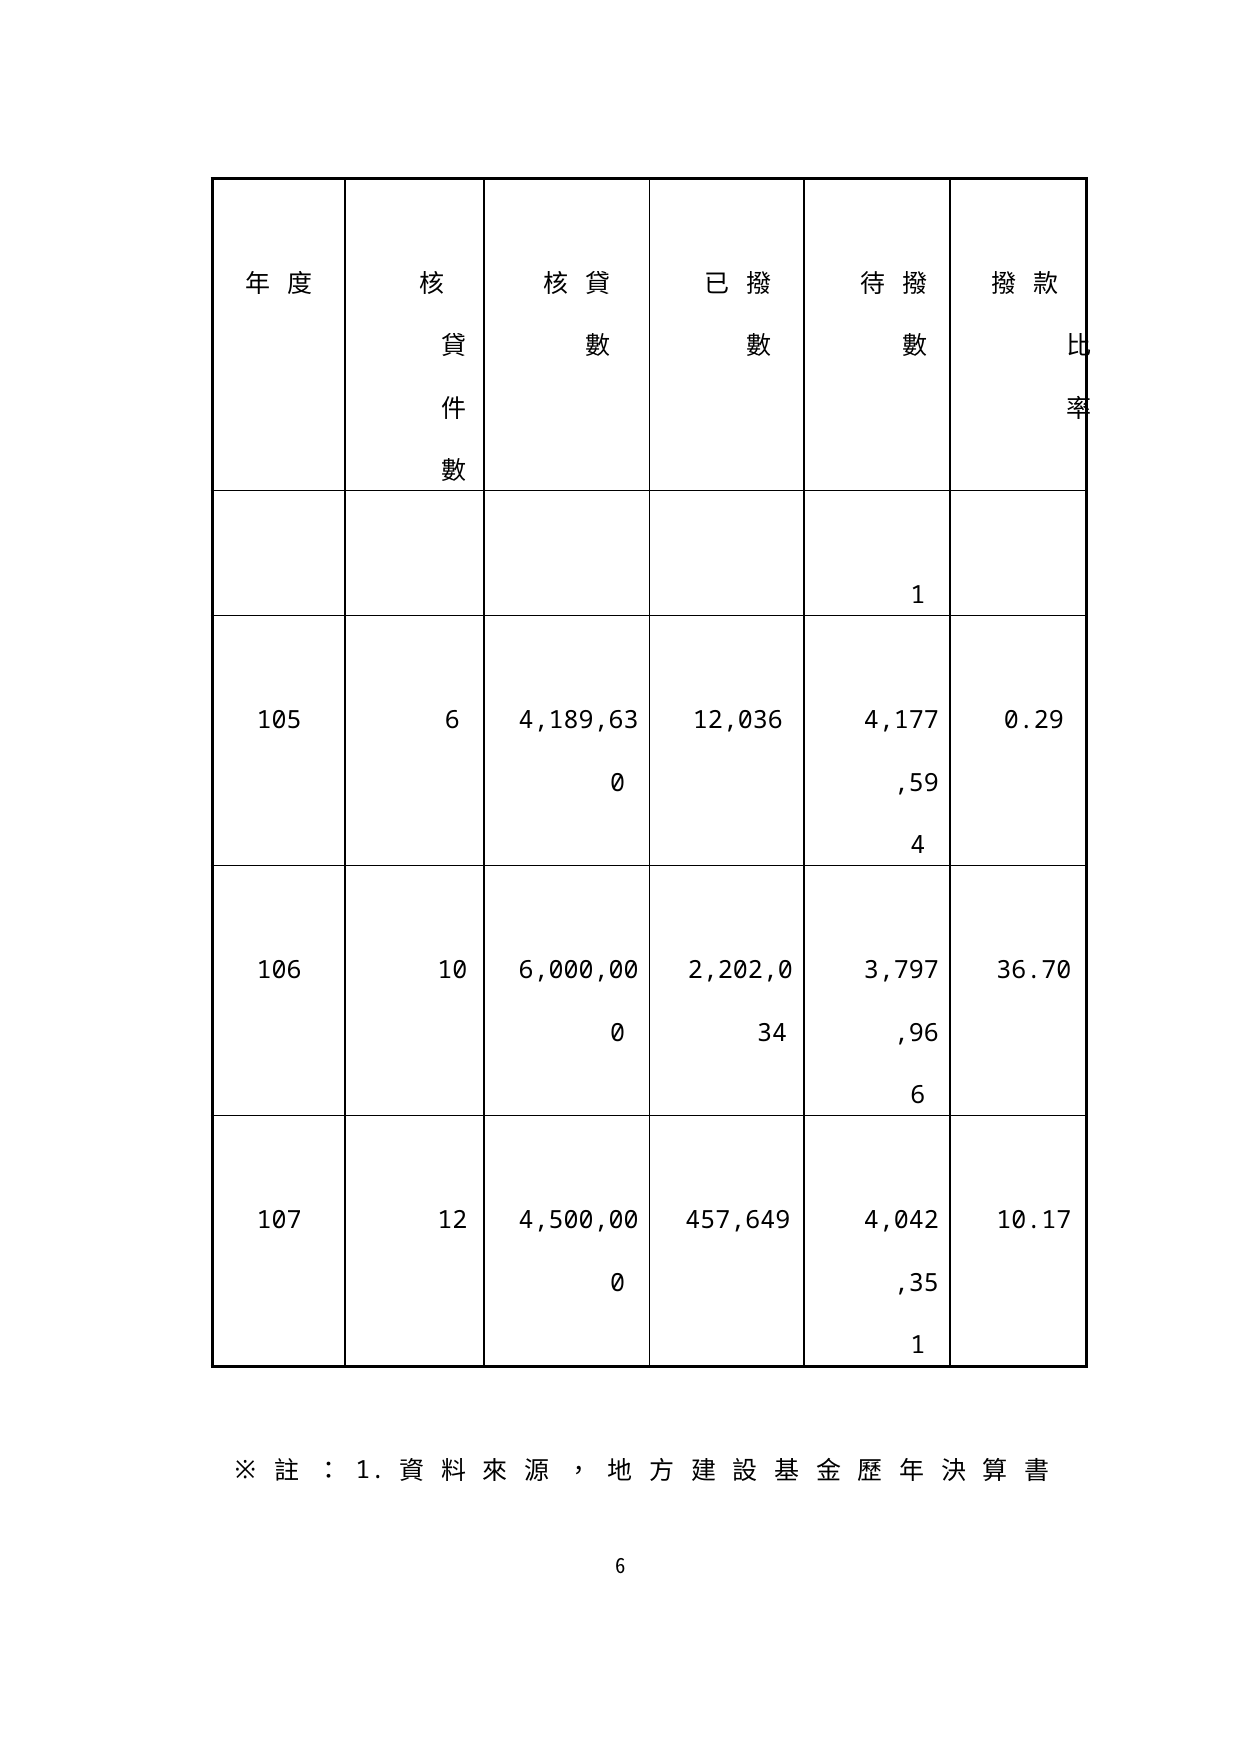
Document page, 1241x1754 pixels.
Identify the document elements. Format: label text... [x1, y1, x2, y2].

table_cell [951, 491, 1085, 615]
table_cell 4,042,351 [805, 1116, 949, 1365]
table_cell [650, 491, 803, 615]
table_cell 0.29 [951, 616, 1085, 865]
table_cell 12 [346, 1116, 483, 1365]
table_header 年度 [214, 180, 344, 490]
table_cell [346, 491, 483, 615]
text ※註：1.資料來源，地方建設基金歷年決算書 [183, 1427, 1058, 1490]
table_cell 36.70 [951, 866, 1085, 1115]
table_header 核貸件數 [346, 180, 483, 490]
table_cell [485, 491, 649, 615]
table_cell 1 [805, 491, 949, 615]
table_cell 6,000,000 [485, 866, 649, 1115]
table_cell 12,036 [650, 616, 803, 865]
table_cell 105 [214, 616, 344, 865]
table_header 待撥數 [805, 180, 949, 490]
table_cell 4,177,594 [805, 616, 949, 865]
table_cell 107 [214, 1116, 344, 1365]
table_header 核貸數 [485, 180, 649, 490]
table_cell 6 [346, 616, 483, 865]
table_cell 2,202,034 [650, 866, 803, 1115]
table_cell 10 [346, 866, 483, 1115]
table_cell 4,500,000 [485, 1116, 649, 1365]
table_cell 10.17 [951, 1116, 1085, 1365]
table_cell 3,797,966 [805, 866, 949, 1115]
table_cell [214, 491, 344, 615]
table_cell 457,649 [650, 1116, 803, 1365]
table_cell 4,189,630 [485, 616, 649, 865]
table_header 已撥數 [650, 180, 803, 490]
table_header 撥款比率 [951, 180, 1085, 490]
table_cell 106 [214, 866, 344, 1115]
